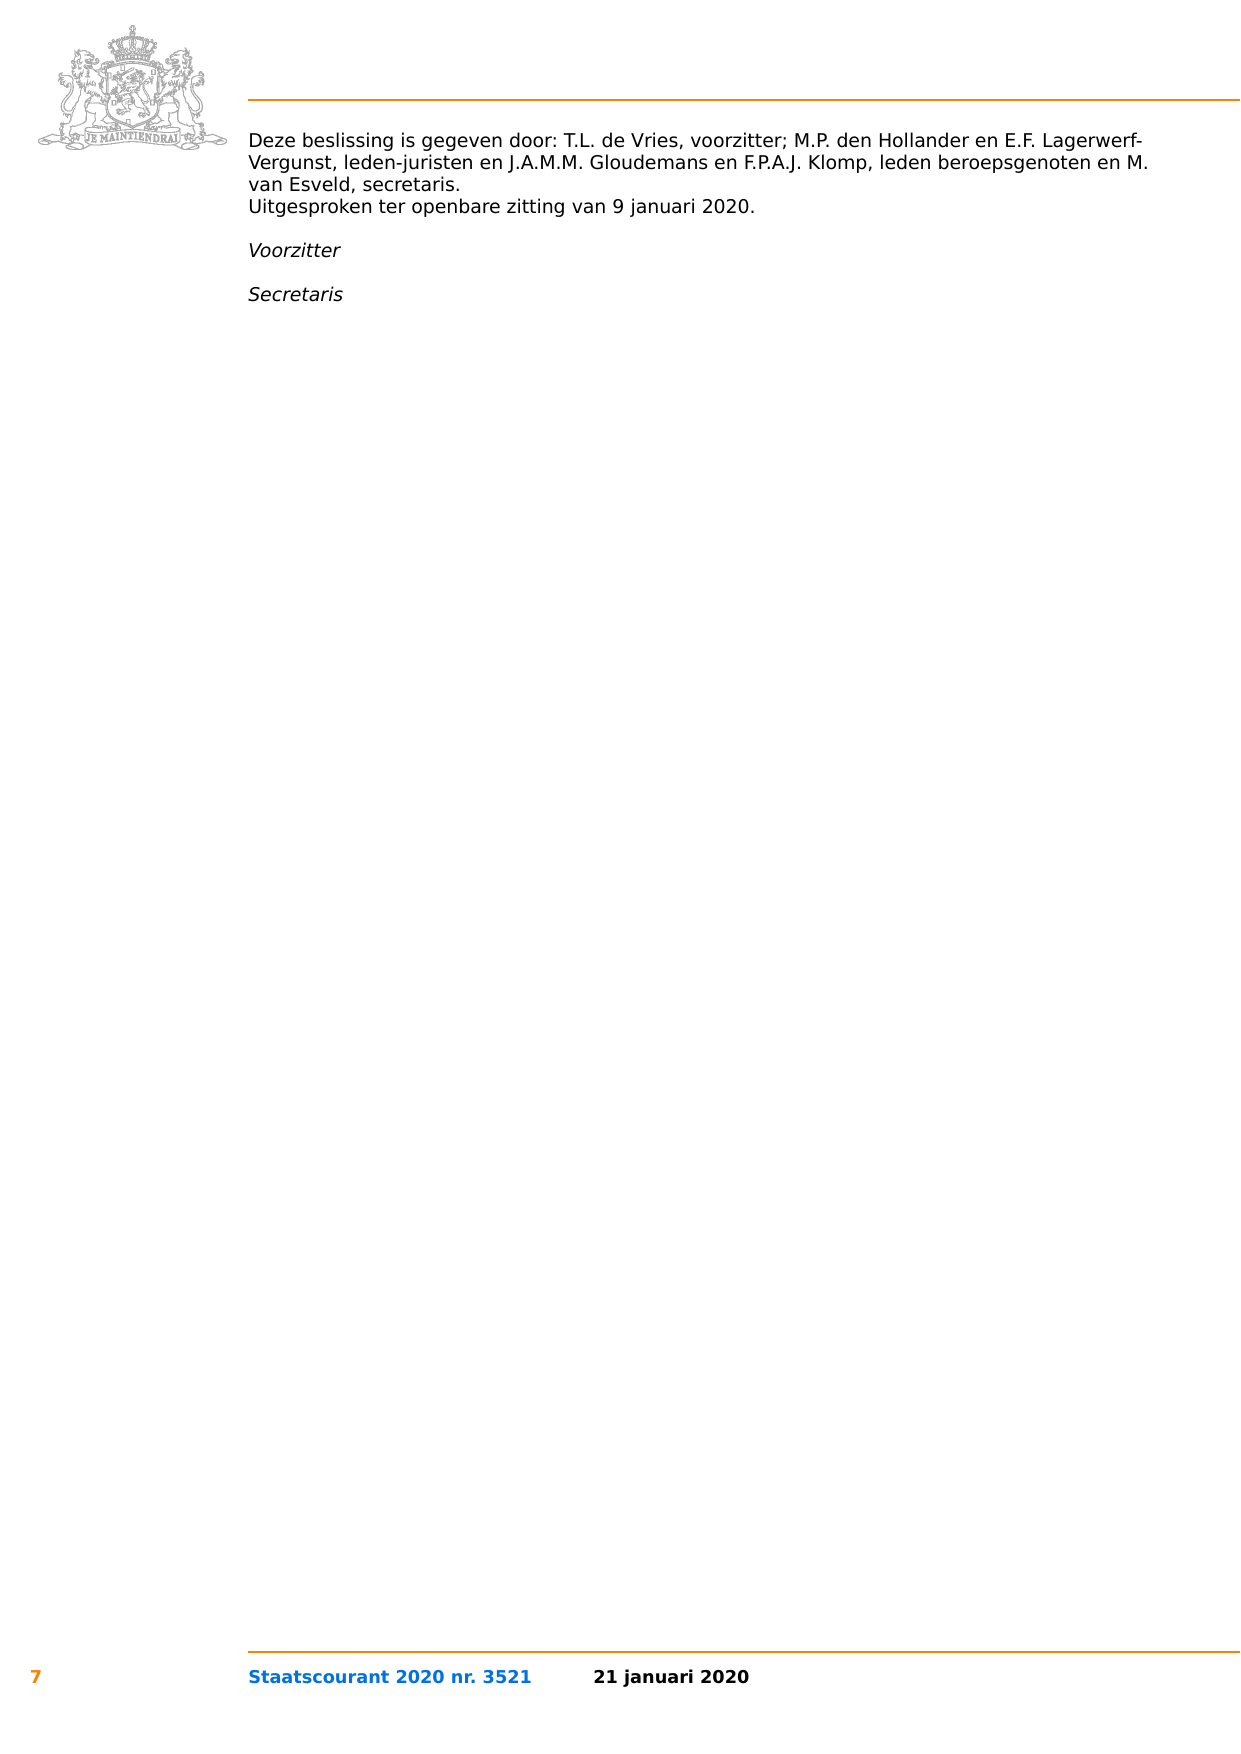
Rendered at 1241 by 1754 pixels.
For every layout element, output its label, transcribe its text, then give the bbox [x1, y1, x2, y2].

picture [38, 25, 227, 150]
text Voorzitter [248, 240, 1163, 262]
text Deze beslissing is gegeven door: T.L. de Vries, voorzitter; M.P. den Hollander en E.F. Lagerwerf-Vergunst, leden-juristen en J.A.M.M. Gloudemans en F.P.A.J. Klomp, leden beroepsgenoten en M. van Esveld, secretaris. [248, 130, 1163, 196]
text Secretaris [248, 283, 1163, 306]
text Uitgesproken ter openbare zitting van 9 januari 2020. [248, 196, 1163, 218]
